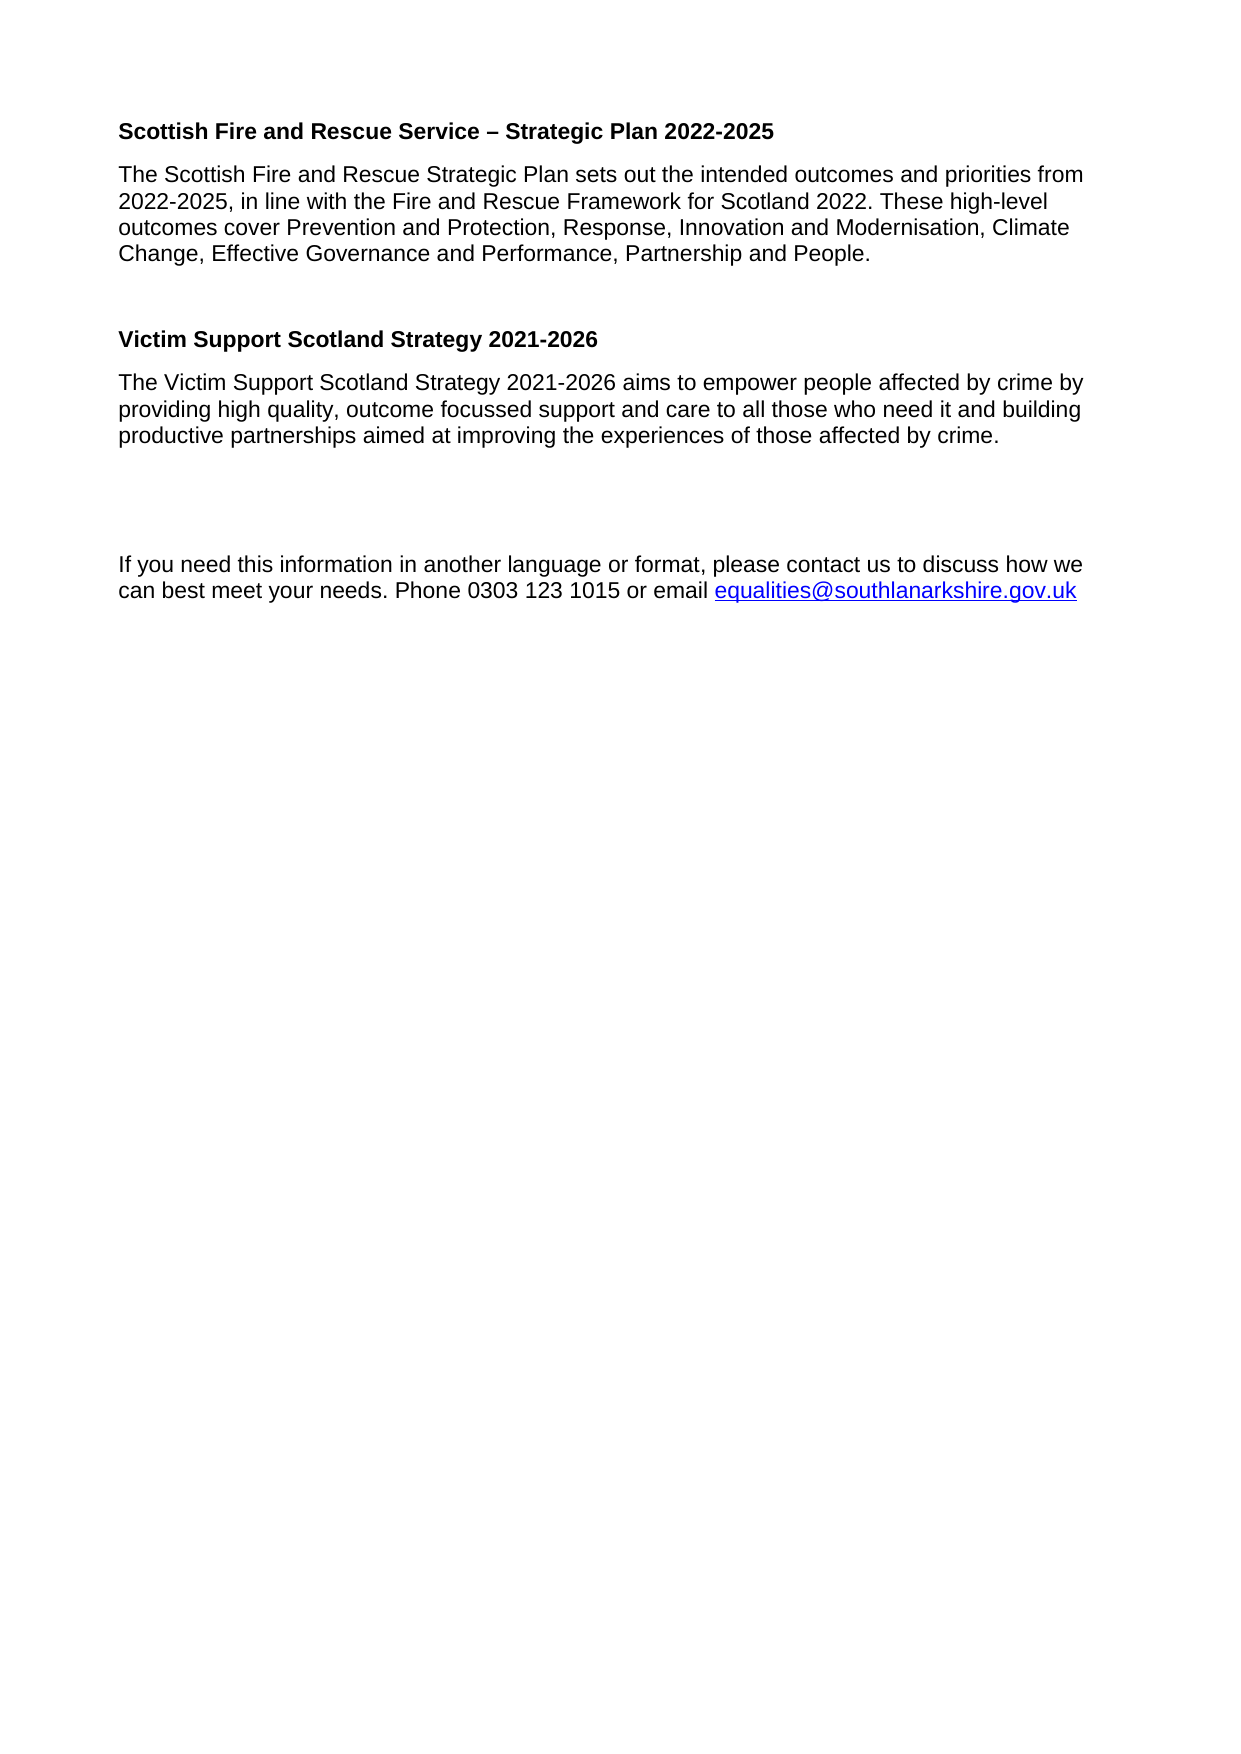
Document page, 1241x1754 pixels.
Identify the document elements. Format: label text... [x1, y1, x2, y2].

text The Victim Support Scotland Strategy 2021-2026 aims to empower people affected by crime by providing high quality, outcome focussed support and care to all those who need it and building productive partnerships aimed at improving the experiences of those affected by crime. [118, 369, 1122, 448]
text Scottish Fire and Rescue Service – Strategic Plan 2022-2025 [118, 118, 1122, 144]
text If you need this information in another language or format, please contact us to discuss how we can best meet your needs. Phone 0303 123 1015 or email equalities@southlanarkshire.gov.uk [118, 551, 1122, 604]
text The Scottish Fire and Rescue Strategic Plan sets out the intended outcomes and priorities from 2022-2025, in line with the Fire and Rescue Framework for Scotland 2022. These high-level outcomes cover Prevention and Protection, Response, Innovation and Modernisation, Climate Change, Effective Governance and Performance, Partnership and People. [118, 161, 1122, 267]
text Victim Support Scotland Strategy 2021-2026 [118, 326, 1122, 353]
